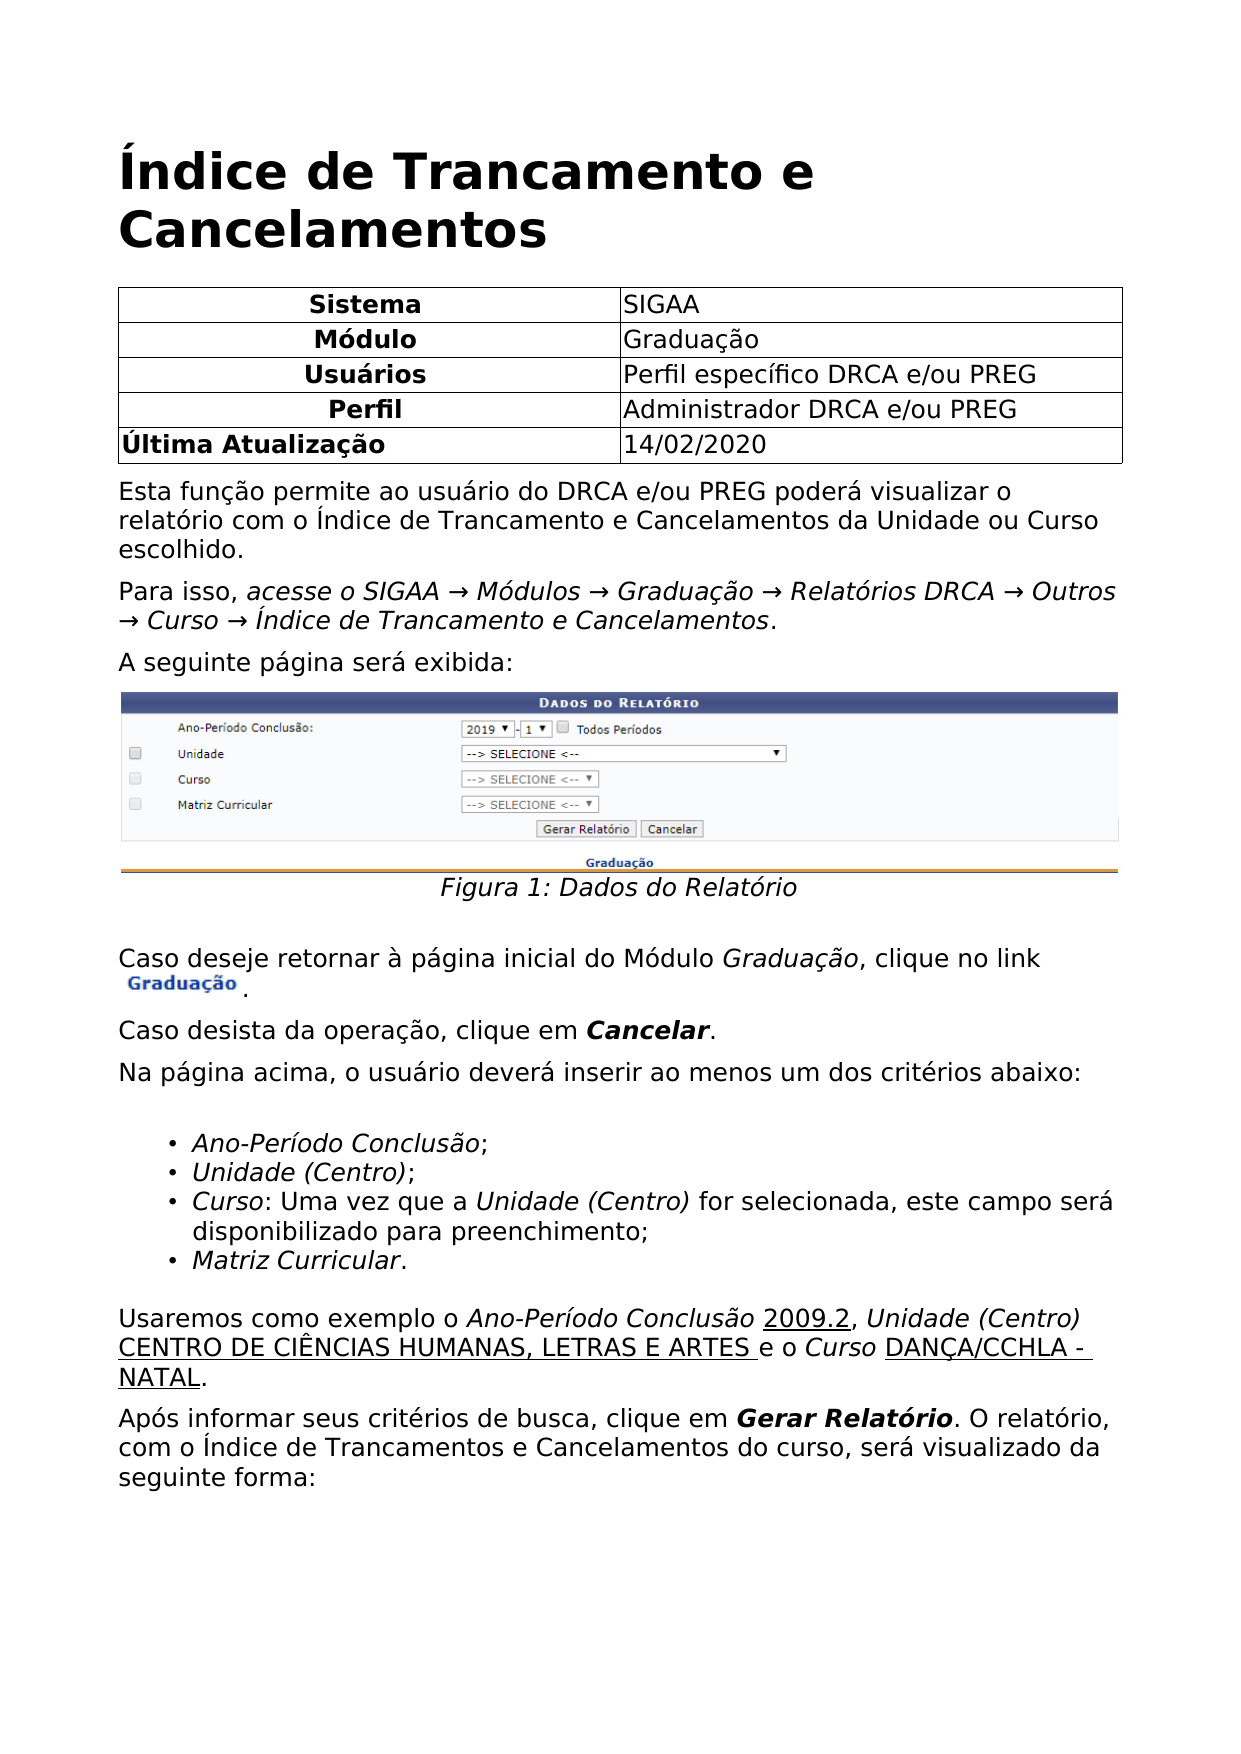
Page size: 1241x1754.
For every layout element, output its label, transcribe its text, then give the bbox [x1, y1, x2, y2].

table_cell Graduação [621, 323, 1122, 357]
table_cell Última Atualização [119, 428, 620, 462]
table_cell Perfil específico DRCA e/ou PREG [621, 358, 1122, 392]
text Esta função permite ao usuário do DRCA e/ou PREG poderá visualizar o relatório com o Índice de Trancamento e Cancelamentos da Unidade ou Curso escolhido. [118, 477, 1122, 565]
text Caso desista da operação, clique em Cancelar. [118, 1016, 1122, 1046]
text Para isso, acesse o SIGAA → Módulos → Graduação → Relatórios DRCA → Outros → Curso → Índice de Trancamento e Cancelamentos. [118, 577, 1122, 636]
text Figura 1: Dados do Relatório [118, 873, 1122, 902]
list Curso: Uma vez que a Unidade (Centro) for selecionada, este campo será disponibilizado para preenchimento; [177, 1187, 1122, 1246]
text Após informar seus critérios de busca, clique em Gerar Relatório. O relatório, com o Índice de Trancamentos e Cancelamentos do curso, será visualizado da seguinte forma: [118, 1404, 1122, 1492]
subtitle Índice de Trancamento e Cancelamentos [118, 143, 1122, 259]
table_cell Perfil [119, 393, 620, 427]
table_cell 14/02/2020 [621, 428, 1122, 462]
text A seguinte página será exibida: [118, 648, 1122, 677]
text Caso deseje retornar à página inicial do Módulo Graduação, clique no link . [118, 944, 1122, 1004]
text Na página acima, o usuário deverá inserir ao menos um dos critérios abaixo: [118, 1058, 1122, 1087]
list Ano-Período Conclusão; [177, 1129, 1122, 1158]
picture [118, 689, 1123, 873]
table_cell Módulo [119, 323, 620, 357]
table_cell Administrador DRCA e/ou PREG [621, 393, 1122, 427]
text Usaremos como exemplo o Ano-Período Conclusão 2009.2, Unidade (Centro) CENTRO DE CIÊNCIAS HUMANAS, LETRAS E ARTES e o Curso DANÇA/CCHLA - NATAL. [118, 1304, 1122, 1392]
table_header SIGAA [621, 288, 1122, 322]
picture [118, 972, 242, 998]
table_cell Usuários [119, 358, 620, 392]
list Unidade (Centro); [177, 1158, 1122, 1187]
list Matriz Curricular. [177, 1246, 1122, 1275]
table_header Sistema [119, 288, 620, 322]
